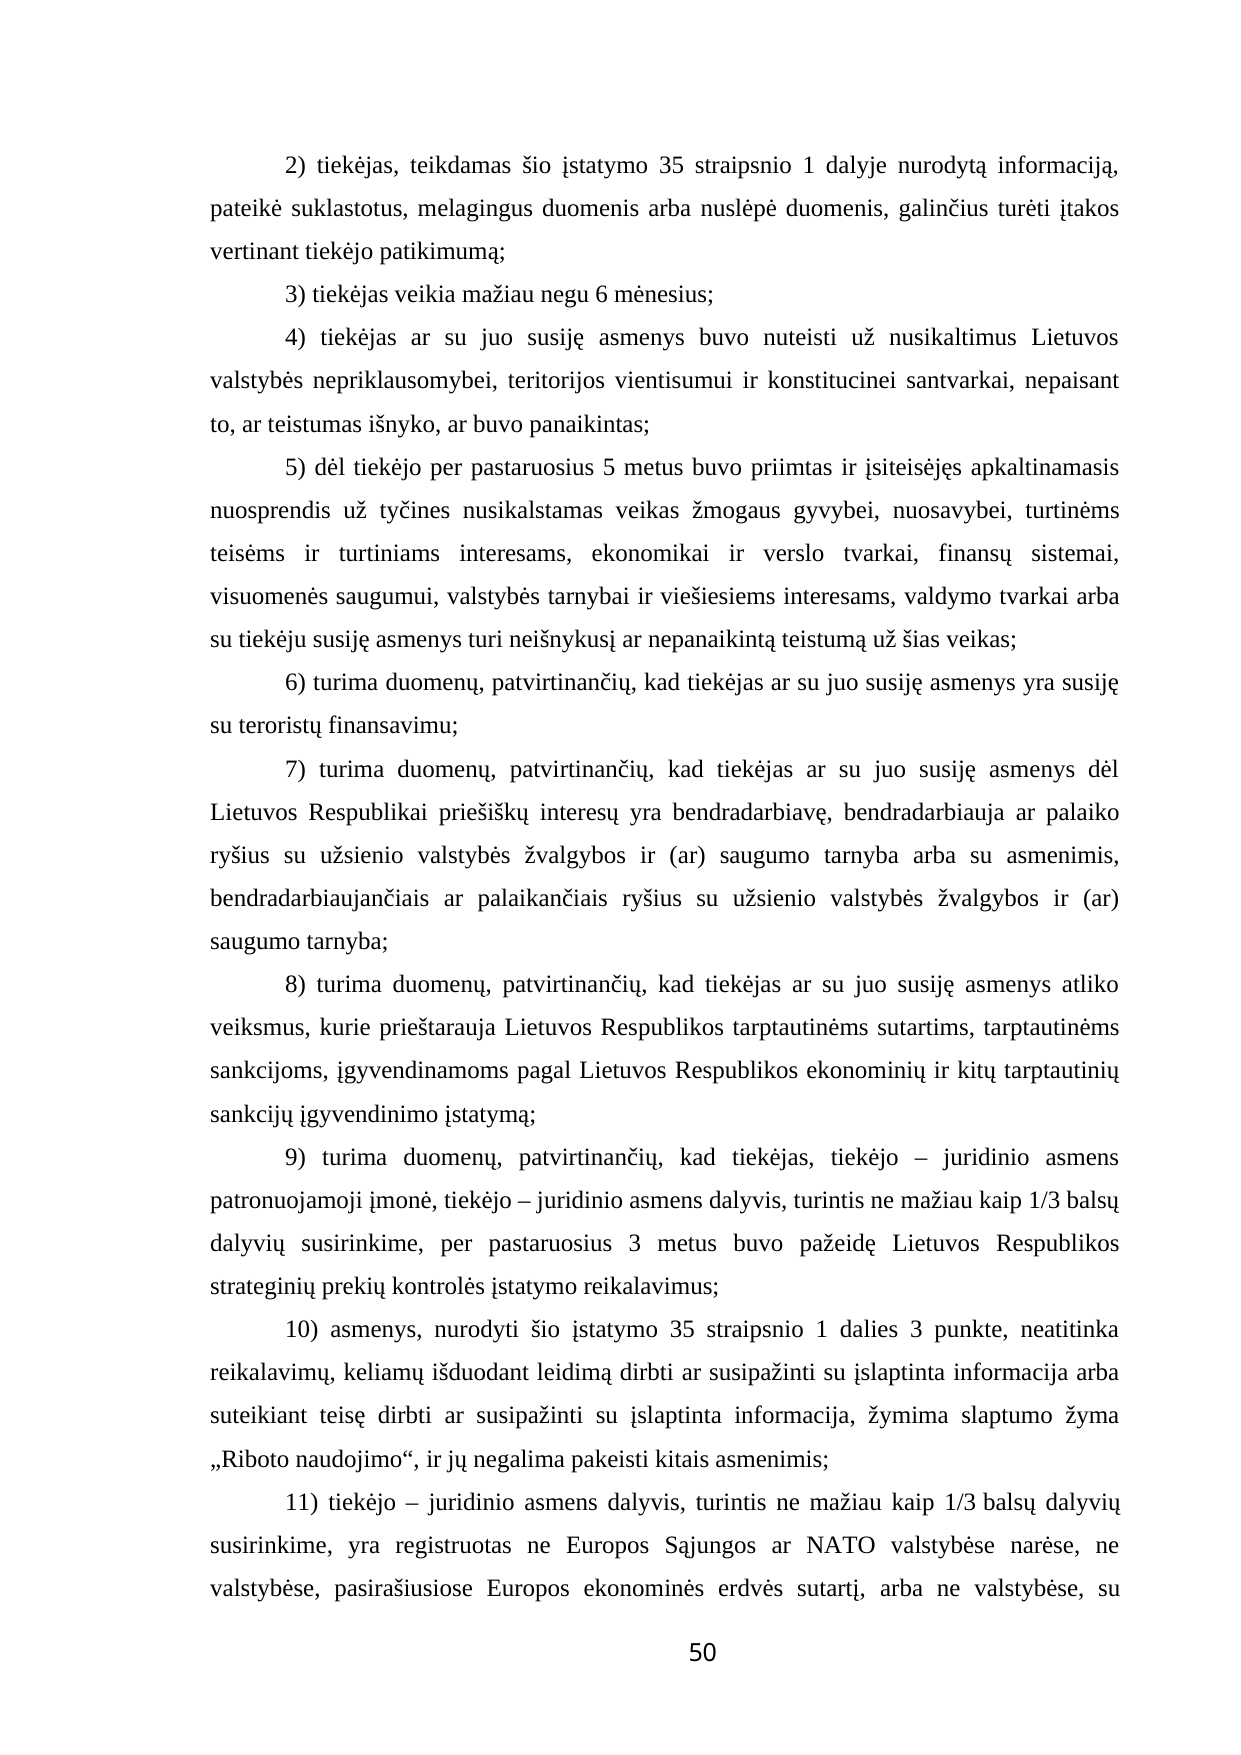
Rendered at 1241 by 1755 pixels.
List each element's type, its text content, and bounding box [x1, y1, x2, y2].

text 2) tiekėjas, teikdamas šio įstatymo 35 straipsnio 1 dalyje nurodytą informaciją, pateikė suklastotus, melagingus duomenis arba nuslėpė duomenis, galinčius turėti įtakos vertinant tiekėjo patikimumą; [210, 150, 1120, 265]
text 8) turima duomenų, patvirtinančių, kad tiekėjas ar su juo susiję asmenys atliko veiksmus, kurie prieštarauja Lietuvos Respublikos tarptautinėms sutartims, tarptautinėms sankcijoms, įgyvendinamoms pagal Lietuvos Respublikos ekonominių ir kitų tarptautinių sankcijų įgyvendinimo įstatymą; [210, 969, 1120, 1127]
text 4) tiekėjas ar su juo susiję asmenys buvo nuteisti už nusikaltimus Lietuvos valstybės nepriklausomybei, teritorijos vientisumui ir konstitucinei santvarkai, nepaisant to, ar teistumas išnyko, ar buvo panaikintas; [210, 322, 1120, 437]
text 6) turima duomenų, patvirtinančių, kad tiekėjas ar su juo susiję asmenys yra susiję su teroristų finansavimu; [210, 667, 1120, 739]
text 11) tiekėjo – juridinio asmens dalyvis, turintis ne mažiau kaip 1/3 balsų dalyvių susirinkime, yra registruotas ne Europos Sąjungos ar NATO valstybėse narėse, ne valstybėse, pasirašiusiose Europos ekonominės erdvės sutartį, arba ne valstybėse, su [210, 1487, 1120, 1602]
text 9) turima duomenų, patvirtinančių, kad tiekėjas, tiekėjo – juridinio asmens patronuojamoji įmonė, tiekėjo – juridinio asmens dalyvis, turintis ne mažiau kaip 1/3 balsų dalyvių susirinkime, per pastaruosius 3 metus buvo pažeidę Lietuvos Respublikos strateginių prekių kontrolės įstatymo reikalavimus; [210, 1142, 1120, 1300]
text 5) dėl tiekėjo per pastaruosius 5 metus buvo priimtas ir įsiteisėjęs apkaltinamasis nuosprendis už tyčines nusikalstamas veikas žmogaus gyvybei, nuosavybei, turtinėms teisėms ir turtiniams interesams, ekonomikai ir verslo tvarkai, finansų sistemai, visuomenės saugumui, valstybės tarnybai ir viešiesiems interesams, valdymo tvarkai arba su tiekėju susiję asmenys turi neišnykusį ar nepanaikintą teistumą už šias veikas; [210, 452, 1120, 653]
text 3) tiekėjas veikia mažiau negu 6 mėnesius; [210, 279, 1120, 308]
text 7) turima duomenų, patvirtinančių, kad tiekėjas ar su juo susiję asmenys dėl Lietuvos Respublikai priešiškų interesų yra bendradarbiavę, bendradarbiauja ar palaiko ryšius su užsienio valstybės žvalgybos ir (ar) saugumo tarnyba arba su asmenimis, bendradarbiaujančiais ar palaikančiais ryšius su užsienio valstybės žvalgybos ir (ar) saugumo tarnyba; [210, 754, 1120, 955]
text 10) asmenys, nurodyti šio įstatymo 35 straipsnio 1 dalies 3 punkte, neatitinka reikalavimų, keliamų išduodant leidimą dirbti ar susipažinti su įslaptinta informacija arba suteikiant teisę dirbti ar susipažinti su įslaptinta informacija, žymima slaptumo žyma „Riboto naudojimo“, ir jų negalima pakeisti kitais asmenimis; [210, 1314, 1120, 1472]
